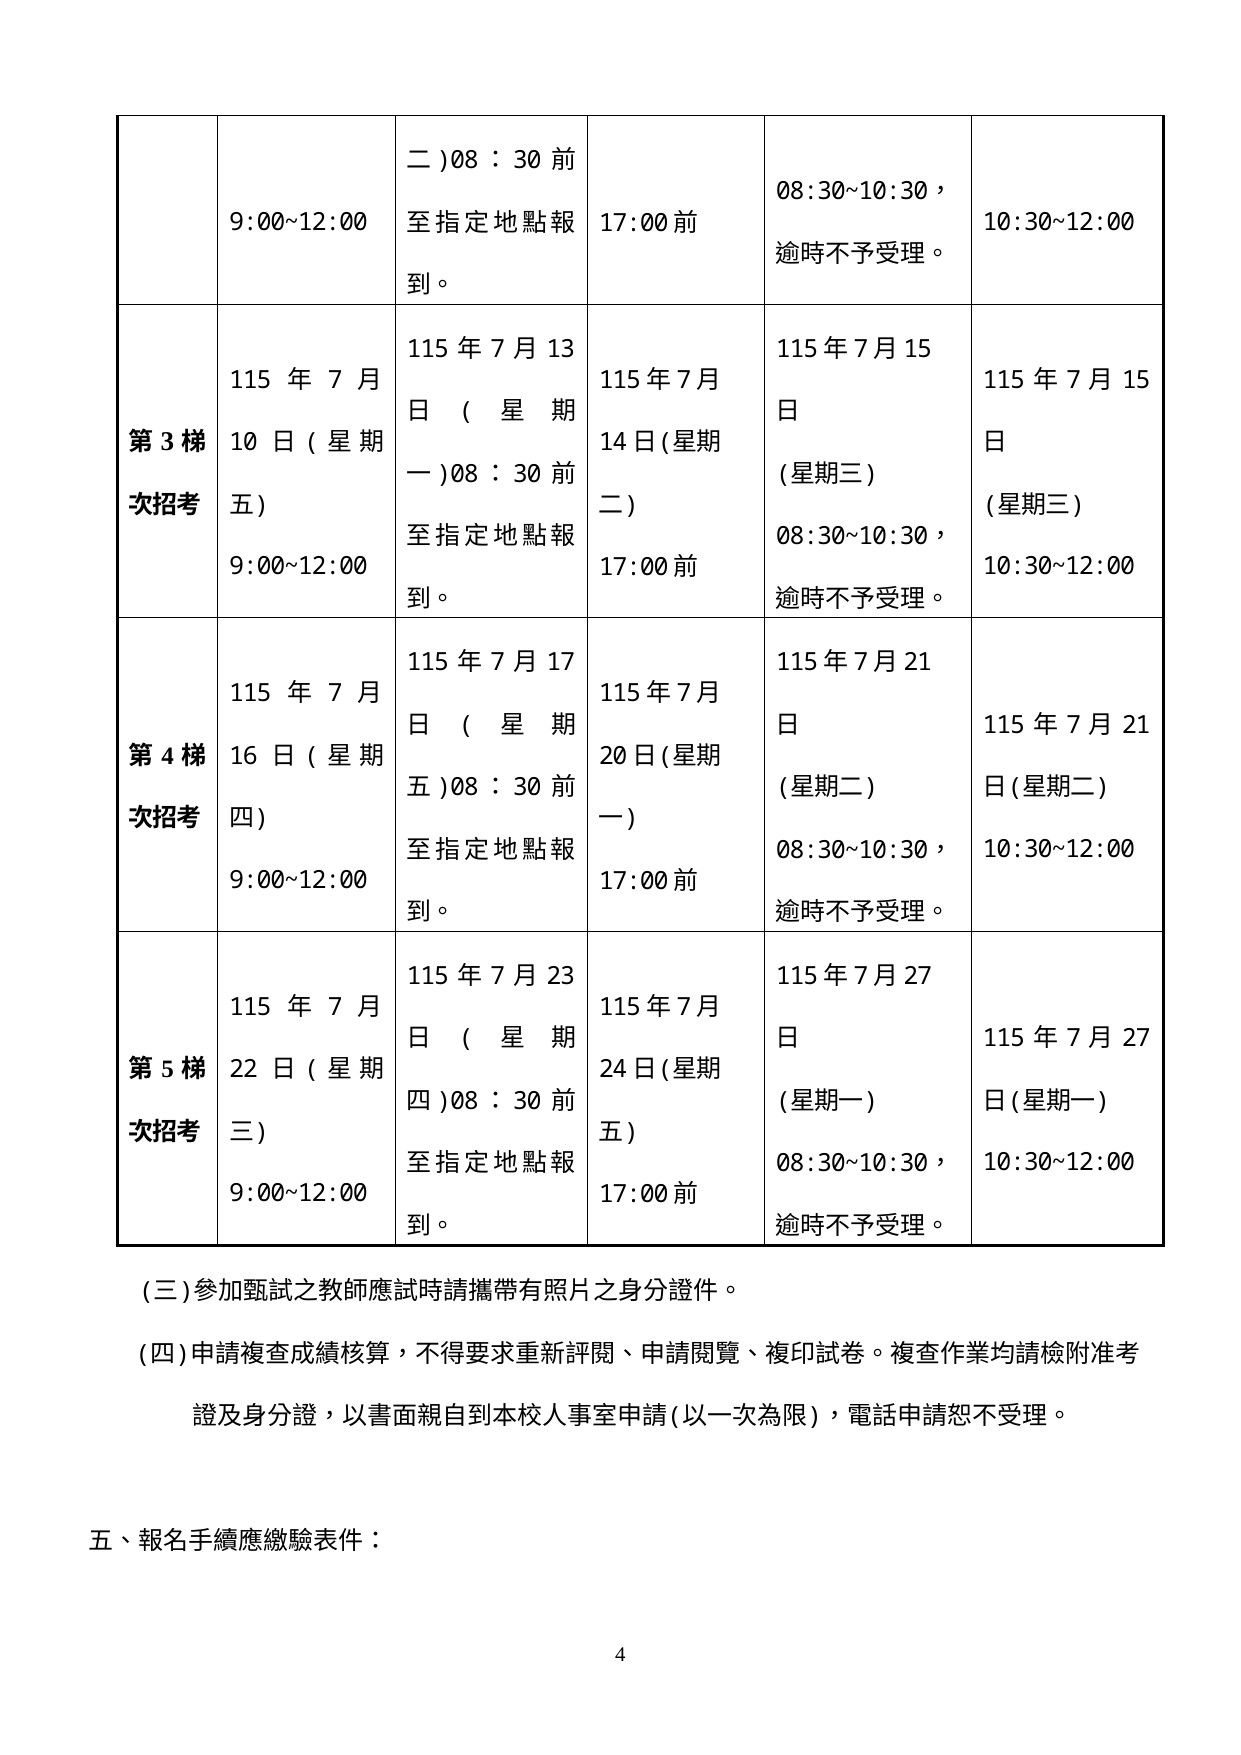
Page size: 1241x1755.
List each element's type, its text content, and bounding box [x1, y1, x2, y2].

table_cell 115年7月24日(星期五) 17:00前 [588, 932, 764, 1244]
table_cell 9:00~12:00 [218, 116, 395, 303]
table_cell 115年7月10日(星期五) 9:00~12:00 [218, 305, 395, 617]
table_cell 第5梯次招考 [119, 932, 217, 1244]
table_cell 17:00前 [588, 116, 764, 303]
table_cell 115年7月21日(星期二) 10:30~12:00 [972, 618, 1162, 931]
text (三)參加甄試之教師應試時請攜帶有照片之身分證件。 [139, 1247, 1152, 1310]
table_cell 115年7月21日 (星期二) 08:30~10:30， 逾時不予受理。 [765, 618, 971, 931]
table_cell [119, 116, 217, 303]
table_cell 08:30~10:30， 逾時不予受理。 [765, 116, 971, 303]
table_cell 10:30~12:00 [972, 116, 1162, 303]
table_cell 115年7月15日 (星期三) 10:30~12:00 [972, 305, 1162, 617]
table_cell 115年7月20日(星期一) 17:00前 [588, 618, 764, 931]
table_cell 115年7月13日(星期一)08：30前至指定地點報到。 [396, 305, 587, 617]
table_cell 第4梯次招考 [119, 618, 217, 931]
text (四)申請複查成績核算，不得要求重新評閱、申請閱覽、複印試卷。複查作業均請檢附准考證及身分證，以書面親自到本校人事室申請(以一次為限)，電話申請恕不受理。 [135, 1310, 1152, 1435]
table_cell 115年7月27日(星期一) 10:30~12:00 [972, 932, 1162, 1244]
table_cell 115年7月15日 (星期三) 08:30~10:30， 逾時不予受理。 [765, 305, 971, 617]
table_cell 115年7月27日 (星期一) 08:30~10:30， 逾時不予受理。 [765, 932, 971, 1244]
table_cell 第3梯次招考 [119, 305, 217, 617]
table_cell 115年7月23日(星期四)08：30前至指定地點報到。 [396, 932, 587, 1244]
table_cell 二)08：30前至指定地點報到。 [396, 116, 587, 303]
table_cell 115年7月17日(星期五)08：30前至指定地點報到。 [396, 618, 587, 931]
table_cell 115年7月22日(星期三) 9:00~12:00 [218, 932, 395, 1244]
table_cell 115年7月14日(星期二) 17:00前 [588, 305, 764, 617]
text 五、報名手續應繳驗表件： [89, 1497, 1152, 1560]
table_cell 115年7月16日(星期四) 9:00~12:00 [218, 618, 395, 931]
